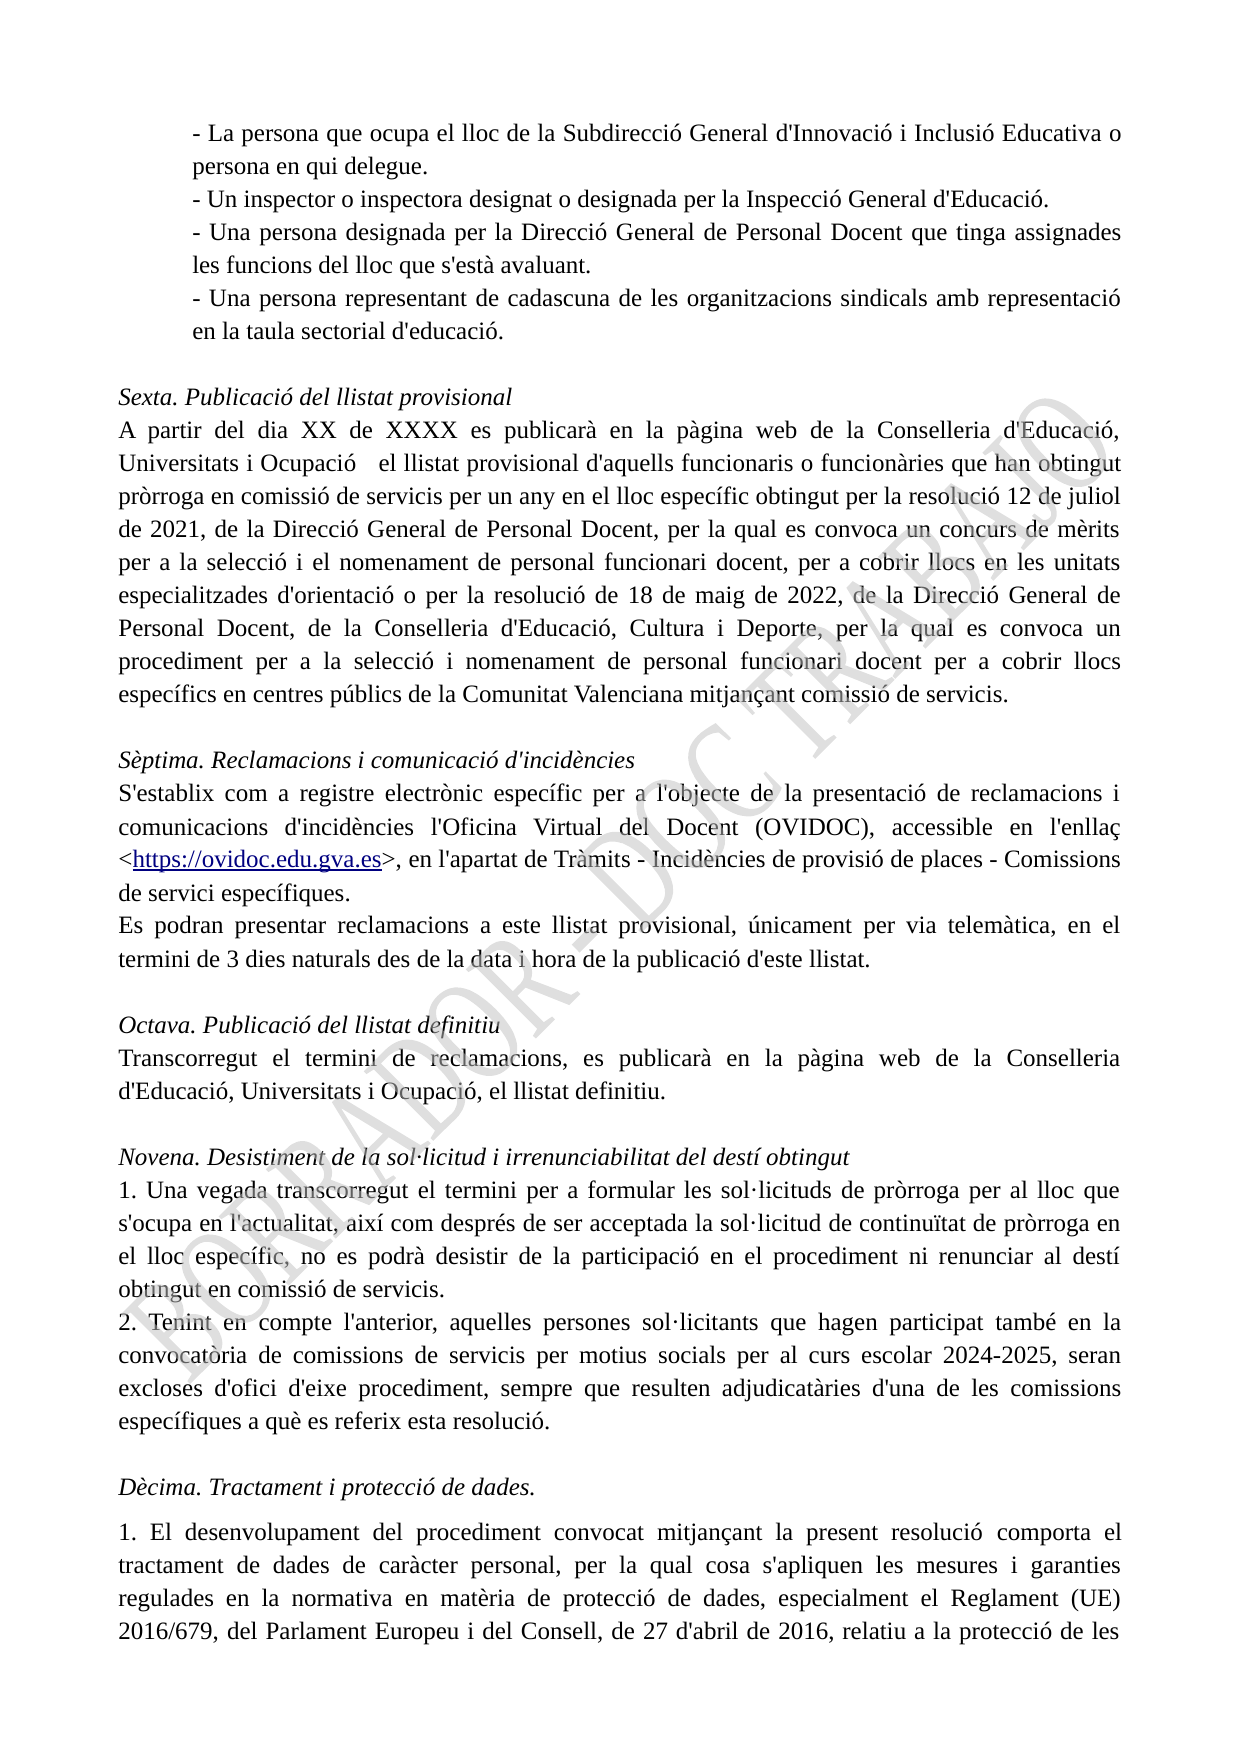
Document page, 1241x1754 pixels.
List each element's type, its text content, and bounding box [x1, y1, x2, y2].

text Octava. Publicació del llistat definitiu [118, 1010, 436, 1038]
text Sexta. Publicació del llistat provisional [118, 382, 1122, 411]
text Transcorregut el termini de reclamacions, es publicarà en la pàgina web de la Conselleria d'Educació, Universitats i Ocupació, el llistat definitiu. [118, 1043, 407, 1104]
text Es podran presentar reclamacions a este llistat provisional, únicament per via telemàtica, en el termini de 3 dies naturals des de la data i hora de la publicació d'este llistat. [118, 911, 1122, 972]
text Transcorregut el termini de reclamacions, es publicarà en la pàgina web de la Conselleria d'Educació, Universitats i Ocupació, el llistat definitiu. [382, 1050, 457, 1104]
text Novena. Desistiment de la sol·licitud i irrenunciabilitat del destí obtingut [118, 1142, 294, 1171]
text S'establix com a registre electrònic específic per a l'objecte de la presentació de reclamacions i comunicacions d'incidències l'Oficina Virtual del Docent (OVIDOC), accessible en l'enllaç <https://ovidoc.edu.gva.es>, en l'apartat de Tràmits - Incidències de provisió de places - Comissions de servici específiques. [118, 778, 703, 906]
text 1. Una vegada transcorregut el termini per a formular les sol·licituds de pròrroga per al lloc que s'ocupa en l'actualitat, així com després de ser acceptada la sol·licitud de continuïtat de pròrroga en el lloc específic, no es podrà desistir de la participació en el procediment ni renunciar al destí obtingut en comissió de servicis. [118, 1175, 1122, 1303]
text - Una persona representant de cadascuna de les organitzacions sindicals amb representació en la taula sectorial d'educació. [192, 283, 1122, 345]
text 2. Tenint en compte l'anterior, aquelles persones sol·licitants que hagen participat també en la convocatòria de comissions de servicis per motius socials per al curs escolar 2024-2025, seran excloses d'ofici d'eixe procediment, sempre que resulten adjudicatàries d'una de les comissions específiques a què es referix esta resolució. [118, 1307, 1122, 1435]
text Sèptima. Reclamacions i comunicació d'incidències [118, 746, 692, 774]
text Octava. Publicació del llistat definitiu [533, 1010, 1122, 1038]
text Octava. Publicació del llistat definitiu [498, 1010, 536, 1038]
text - Una persona designada per la Direcció General de Personal Docent que tinga assignades les funcions del lloc que s'està avaluant. [192, 217, 1122, 279]
text Novena. Desistiment de la sol·licitud i irrenunciabilitat del destí obtingut [311, 1142, 373, 1171]
text Octava. Publicació del llistat definitiu [437, 1010, 505, 1038]
text S'establix com a registre electrònic específic per a l'objecte de la presentació de reclamacions i comunicacions d'incidències l'Oficina Virtual del Docent (OVIDOC), accessible en l'enllaç <https://ovidoc.edu.gva.es>, en l'apartat de Tràmits - Incidències de provisió de places - Comissions de servici específiques. [664, 778, 1122, 906]
text [696, 746, 1122, 774]
text A partir del dia XX de XXXX es publicarà en la pàgina web de la Conselleria d'Educació, Universitats i Ocupació el llistat provisional d'aquells funcionaris o funcionàries que han obtingut pròrroga en comissió de servicis per un any en el lloc específic obtingut per la resolució 12 de juliol de 2021, de la Direcció General de Personal Docent, per la qual es convoca un concurs de mèrits per a la selecció i el nomenament de personal funcionari docent, per a cobrir llocs en les unitats especialitzades d'orientació o per la resolució de 18 de maig de 2022, de la Direcció General de Personal Docent, de la Conselleria d'Educació, Cultura i Deporte, per la qual es convoca un procediment per a la selecció i nomenament de personal funcionari docent per a cobrir llocs específics en centres públics de la Comunitat Valenciana mitjançant comissió de servicis. [118, 415, 1122, 708]
text Dècima. Tractament i protecció de dades. [118, 1472, 1122, 1501]
text Novena. Desistiment de la sol·licitud i irrenunciabilitat del destí obtingut [372, 1142, 1122, 1171]
text Transcorregut el termini de reclamacions, es publicarà en la pàgina web de la Conselleria d'Educació, Universitats i Ocupació, el llistat definitiu. [424, 1043, 1122, 1104]
text - Un inspector o inspectora designat o designada per la Inspecció General d'Educació. [192, 184, 1122, 213]
text - La persona que ocupa el lloc de la Subdirecció General d'Innovació i Inclusió Educativa o persona en qui delegue. [192, 118, 1122, 180]
text 1. El desenvolupament del procediment convocat mitjançant la present resolució comporta el tractament de dades de caràcter personal, per la qual cosa s'apliquen les mesures i garanties regulades en la normativa en matèria de protecció de dades, especialment el Reglament (UE) 2016/679, del Parlament Europeu i del Consell, de 27 d'abril de 2016, relatiu a la protecció de les [118, 1517, 1122, 1644]
